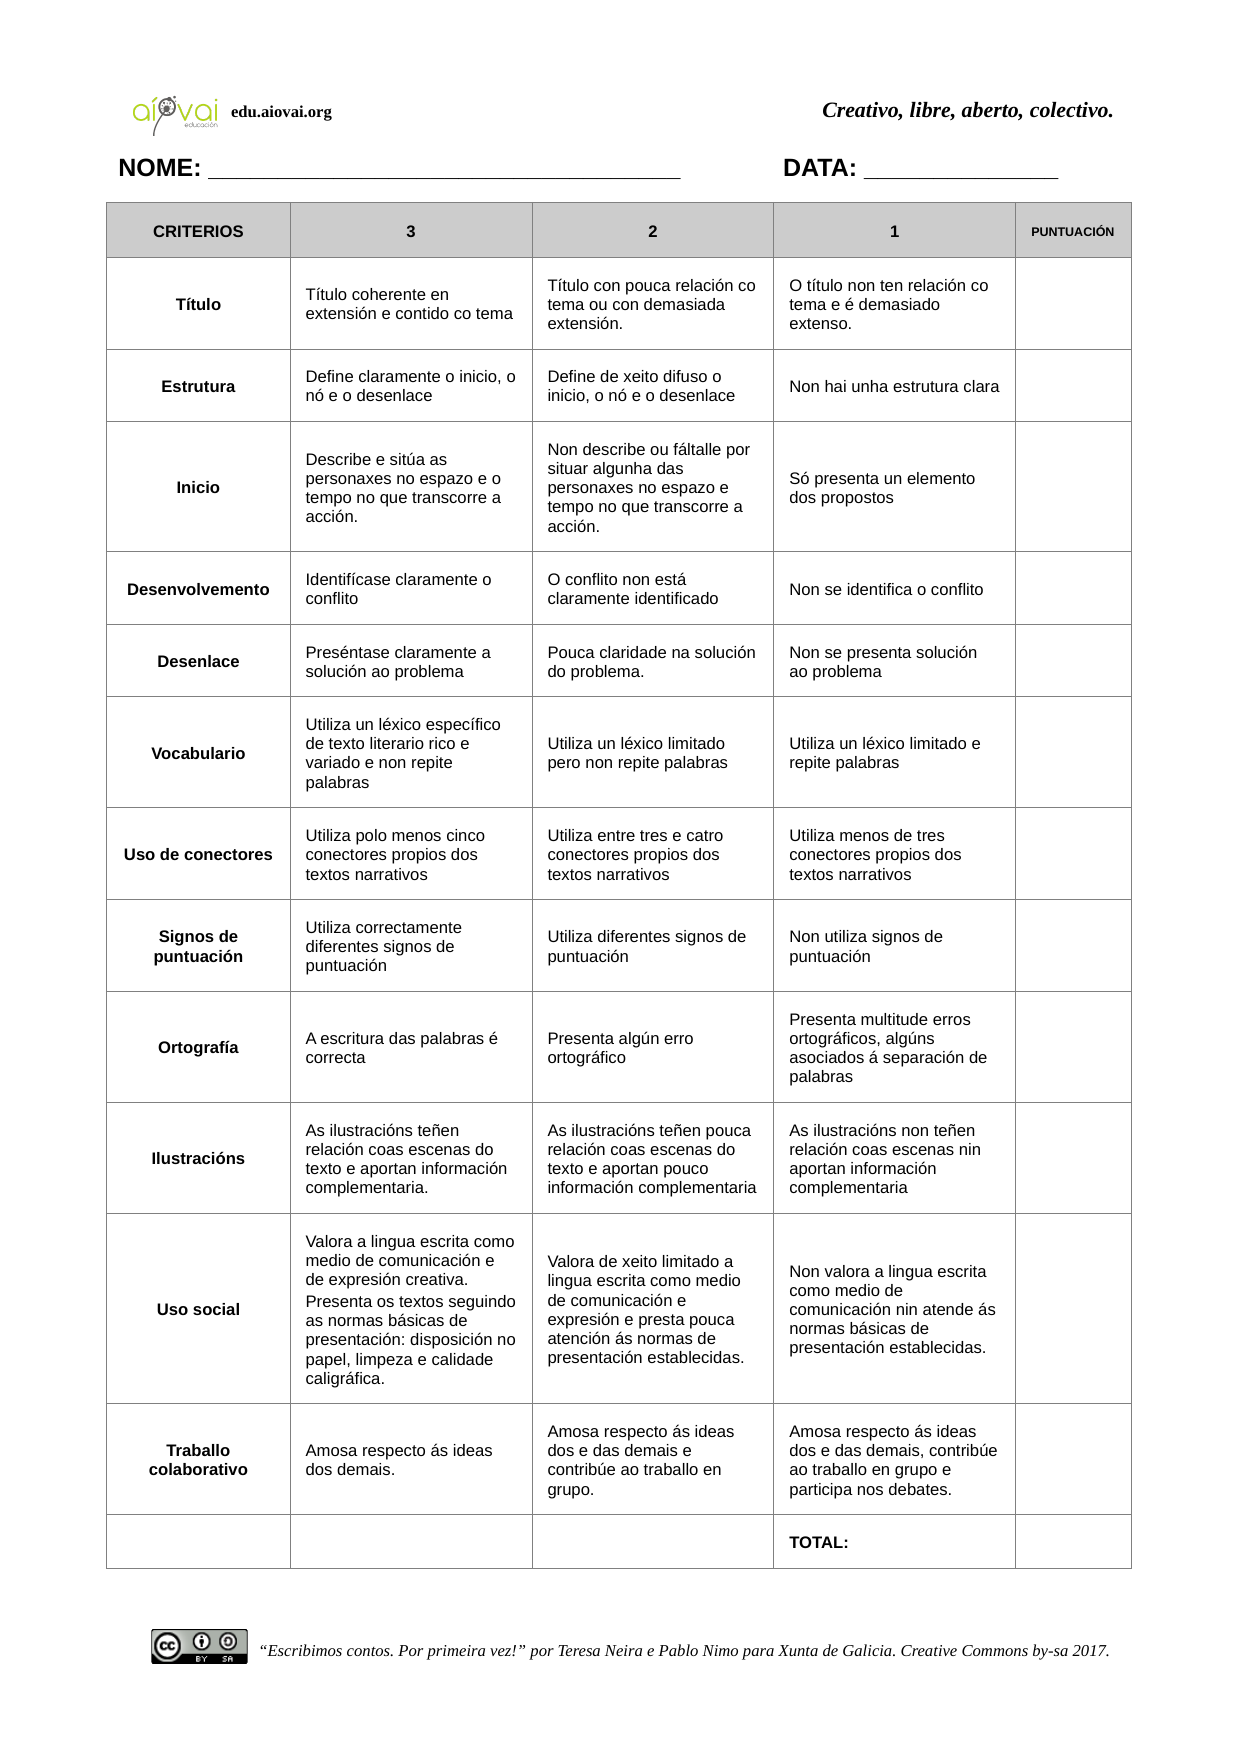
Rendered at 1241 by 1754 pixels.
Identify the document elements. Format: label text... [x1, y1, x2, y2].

table_cell Utiliza entre tres e catro conectores propios dos textos narrativos [533, 808, 773, 899]
table_cell Non utiliza signos de puntuación [774, 900, 1015, 991]
table_cell Utiliza correctamente diferentes signos de puntuación [291, 900, 532, 991]
table_cell Define claramente o inicio, o nó e o desenlace [291, 350, 532, 421]
table_cell [1016, 258, 1131, 348]
table_cell [1016, 350, 1131, 421]
table_cell Pouca claridade na solución do problema. [533, 625, 773, 696]
table_cell Estrutura [107, 350, 290, 421]
table_cell [1016, 697, 1131, 807]
picture [151, 1629, 248, 1664]
picture [126, 85, 227, 136]
table_cell Utiliza un léxico limitado pero non repite palabras [533, 697, 773, 807]
table_cell Utiliza diferentes signos de puntuación [533, 900, 773, 991]
table_cell Non se presenta solución ao problema [774, 625, 1015, 696]
table_cell O conflito non está claramente identificado [533, 552, 773, 624]
table_cell Amosa respecto ás ideas dos e das demais e contribúe ao traballo en grupo. [533, 1404, 773, 1514]
table_cell [291, 1515, 532, 1568]
table_cell A escritura das palabras é correcta [291, 992, 532, 1102]
table_cell Inicio [107, 422, 290, 551]
table_cell Uso de conectores [107, 808, 290, 899]
table_cell [1016, 1103, 1131, 1213]
table_cell Utiliza menos de tres conectores propios dos textos narrativos [774, 808, 1015, 899]
table_cell Preséntase claramente a solución ao problema [291, 625, 532, 696]
table_header 1 [774, 203, 1015, 257]
table_cell Desenvolvemento [107, 552, 290, 624]
table_cell Amosa respecto ás ideas dos e das demais, contribúe ao traballo en grupo e participa nos debates. [774, 1404, 1015, 1514]
table_cell [1016, 1515, 1131, 1568]
table_cell [1016, 808, 1131, 899]
table_cell Signos de puntuación [107, 900, 290, 991]
table_cell Ilustracións [107, 1103, 290, 1213]
table_cell [1016, 422, 1131, 551]
table_cell Identifícase claramente o conflito [291, 552, 532, 624]
table_cell Describe e sitúa as personaxes no espazo e o tempo no que transcorre a acción. [291, 422, 532, 551]
table_cell Non valora a lingua escrita como medio de comunicación nin atende ás normas básicas de presentación establecidas. [774, 1214, 1015, 1403]
table_cell [1016, 552, 1131, 624]
table_cell Non se identifica o conflito [774, 552, 1015, 624]
table_cell Uso social [107, 1214, 290, 1403]
table_cell [533, 1515, 773, 1568]
table_cell TOTAL: [774, 1515, 1015, 1568]
table_cell [107, 1515, 290, 1568]
table_cell Só presenta un elemento dos propostos [774, 422, 1015, 551]
table_cell [1016, 900, 1131, 991]
table_header 2 [533, 203, 773, 257]
table_cell Non hai unha estrutura clara [774, 350, 1015, 421]
table_cell [1016, 625, 1131, 696]
table_cell Ortografía [107, 992, 290, 1102]
table_cell Vocabulario [107, 697, 290, 807]
table_cell Utiliza un léxico específico de texto literario rico e variado e non repite palabras [291, 697, 532, 807]
table_cell Presenta multitude erros ortográficos, algúns asociados á separación de palabras [774, 992, 1015, 1102]
table_cell Define de xeito difuso o inicio, o nó e o desenlace [533, 350, 773, 421]
table_cell [1016, 1214, 1131, 1403]
table_header 3 [291, 203, 532, 257]
table_cell O título non ten relación co tema e é demasiado extenso. [774, 258, 1015, 348]
table_cell Non describe ou fáltalle por situar algunha das personaxes no espazo e tempo no que transcorre a acción. [533, 422, 773, 551]
table_cell Título coherente en extensión e contido co tema [291, 258, 532, 348]
table_cell Traballo colaborativo [107, 1404, 290, 1514]
table_cell [1016, 1404, 1131, 1514]
table_cell Desenlace [107, 625, 290, 696]
table_cell As ilustracións teñen pouca relación coas escenas do texto e aportan pouco información complementaria [533, 1103, 773, 1213]
table_cell Presenta algún erro ortográfico [533, 992, 773, 1102]
table_header CRITERIOS [107, 203, 290, 257]
table_cell Utiliza un léxico limitado e repite palabras [774, 697, 1015, 807]
table_cell Valora de xeito limitado a lingua escrita como medio de comunicación e expresión e presta pouca atención ás normas de presentación establecidas. [533, 1214, 773, 1403]
text NOME: __________________________________ DATA: ______________ [118, 153, 1116, 181]
table_cell Amosa respecto ás ideas dos demais. [291, 1404, 532, 1514]
table_cell [1016, 992, 1131, 1102]
table_cell Título [107, 258, 290, 348]
table_header PUNTUACIÓN [1016, 203, 1131, 257]
table_cell As ilustracións teñen relación coas escenas do texto e aportan información complementaria. [291, 1103, 532, 1213]
table_cell Utiliza polo menos cinco conectores propios dos textos narrativos [291, 808, 532, 899]
table_cell Título con pouca relación co tema ou con demasiada extensión. [533, 258, 773, 348]
table_cell As ilustracións non teñen relación coas escenas nin aportan información complementaria [774, 1103, 1015, 1213]
table_cell Valora a lingua escrita como medio de comunicación e de expresión creativa. Presenta os textos seguindo as normas básicas de presentación: disposición no papel, limpeza e calidade caligráfica. [291, 1214, 532, 1403]
